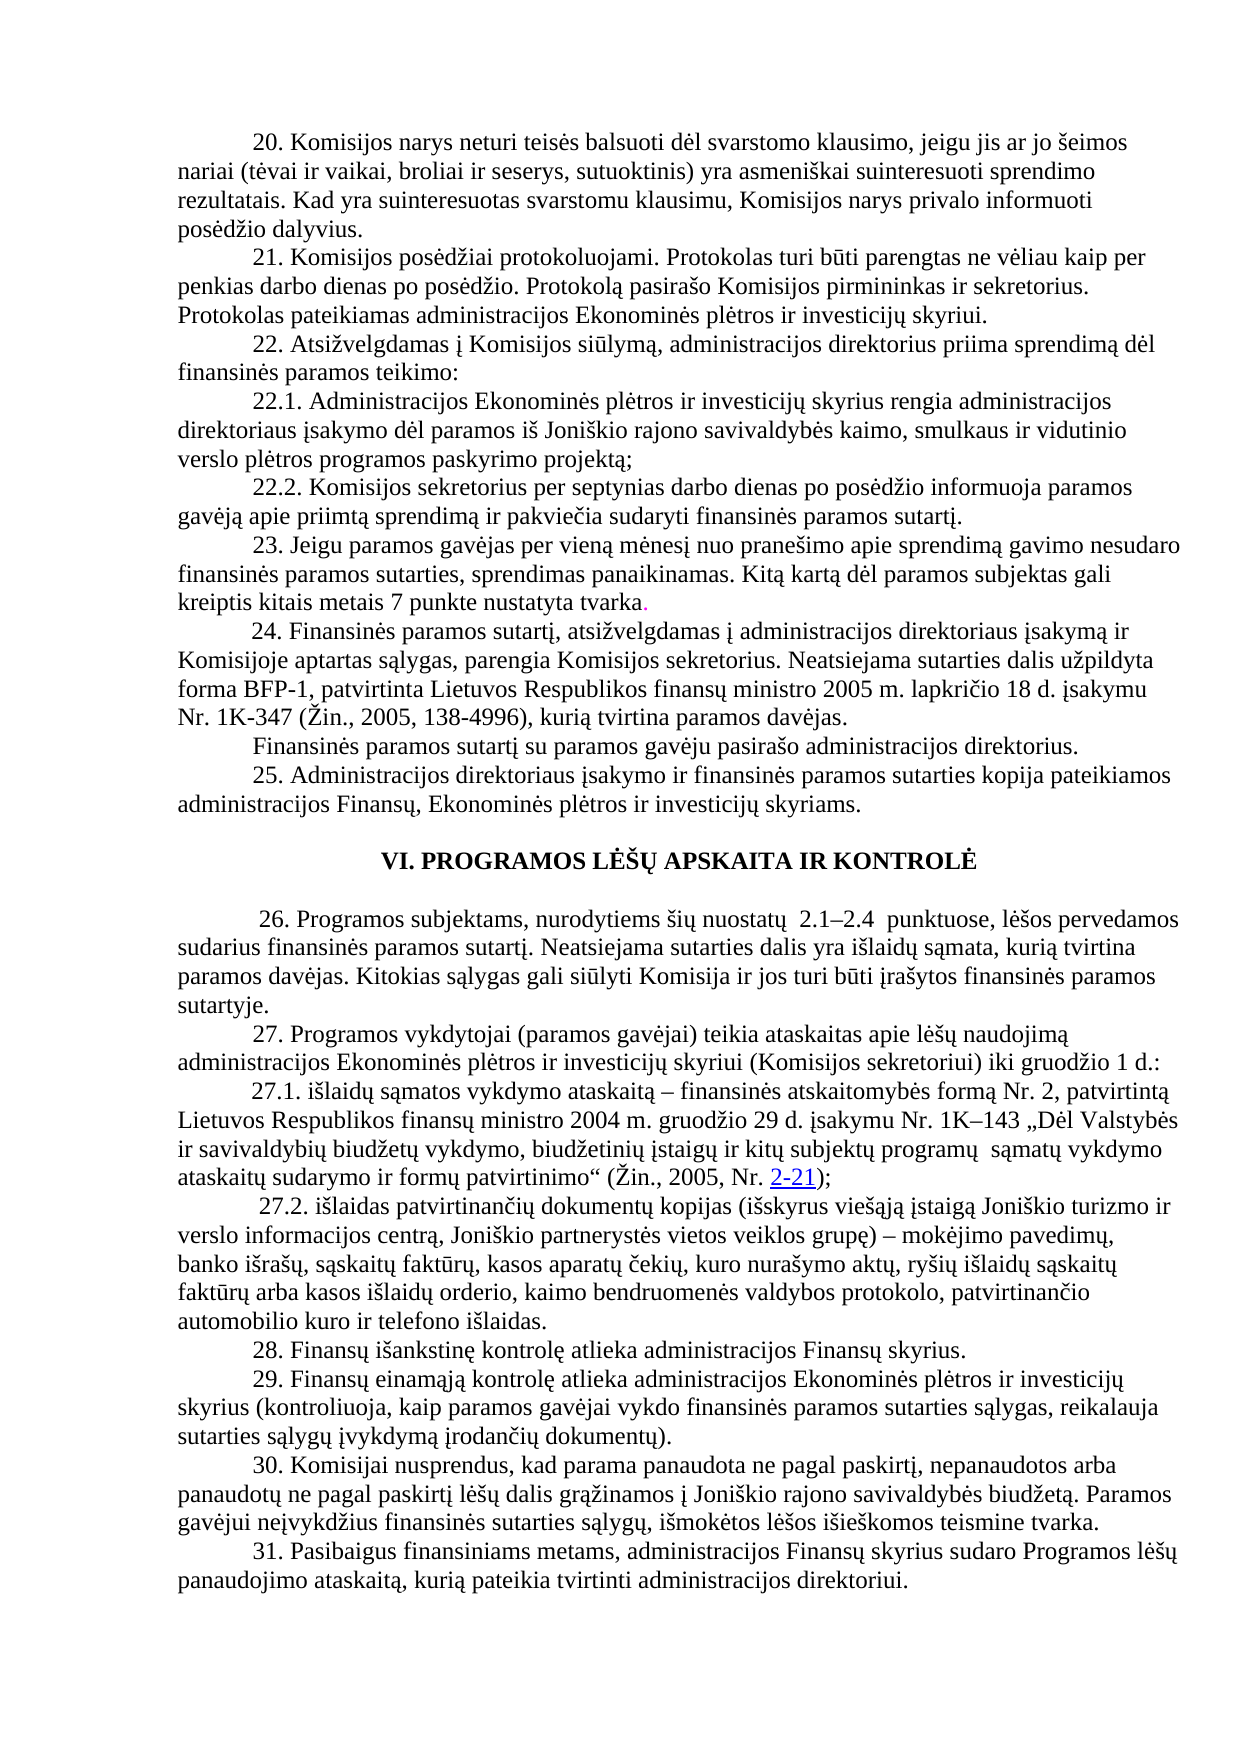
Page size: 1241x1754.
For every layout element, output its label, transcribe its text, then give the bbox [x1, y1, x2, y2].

text 21. Komisijos posėdžiai protokoluojami. Protokolas turi būti parengtas ne vėliau kaip per penkias darbo dienas po posėdžio. Protokolą pasirašo Komisijos pirmininkas ir sekretorius. Protokolas pateikiamas administracijos Ekonominės plėtros ir investicijų skyriui. [177, 242, 1181, 329]
text 25. Administracijos direktoriaus įsakymo ir finansinės paramos sutarties kopija pateikiamos administracijos Finansų, Ekonominės plėtros ir investicijų skyriams. [177, 760, 1181, 817]
text 22.2. Komisijos sekretorius per septynias darbo dienas po posėdžio informuoja paramos gavėją apie priimtą sprendimą ir pakviečia sudaryti finansinės paramos sutartį. [177, 472, 1181, 530]
text 27.1. išlaidų sąmatos vykdymo ataskaitą – finansinės atskaitomybės formą Nr. 2, patvirtintą Lietuvos Respublikos finansų ministro 2004 m. gruodžio 29 d. įsakymu Nr. 1K–143 „Dėl Valstybės ir savivaldybių biudžetų vykdymo, biudžetinių įstaigų ir kitų subjektų programų sąmatų vykdymo ataskaitų sudarymo ir formų patvirtinimo“ (Žin., 2005, Nr. 2-21); [177, 1076, 1181, 1191]
text 22.1. Administracijos Ekonominės plėtros ir investicijų skyrius rengia administracijos direktoriaus įsakymo dėl paramos iš Joniškio rajono savivaldybės kaimo, smulkaus ir vidutinio verslo plėtros programos paskyrimo projektą; [177, 386, 1181, 472]
text VI. PROGRAMOS LĖŠŲ APSKAITA IR KONTROLĖ [177, 846, 1181, 875]
text 31. Pasibaigus finansiniams metams, administracijos Finansų skyrius sudaro Programos lėšų panaudojimo ataskaitą, kurią pateikia tvirtinti administracijos direktoriui. [177, 1536, 1181, 1594]
text 27. Programos vykdytojai (paramos gavėjai) teikia ataskaitas apie lėšų naudojimą administracijos Ekonominės plėtros ir investicijų skyriui (Komisijos sekretoriui) iki gruodžio 1 d.: [177, 1019, 1181, 1076]
text 29. Finansų einamąją kontrolę atlieka administracijos Ekonominės plėtros ir investicijų skyrius (kontroliuoja, kaip paramos gavėjai vykdo finansinės paramos sutarties sąlygas, reikalauja sutarties sąlygų įvykdymą įrodančių dokumentų). [177, 1364, 1181, 1450]
text 24. Finansinės paramos sutartį, atsižvelgdamas į administracijos direktoriaus įsakymą ir Komisijoje aptartas sąlygas, parengia Komisijos sekretorius. Neatsiejama sutarties dalis užpildyta forma BFP-1, patvirtinta Lietuvos Respublikos finansų ministro 2005 m. lapkričio 18 d. įsakymu Nr. 1K-347 (Žin., 2005, 138-4996), kurią tvirtina paramos davėjas. [177, 616, 1181, 731]
text 22. Atsižvelgdamas į Komisijos siūlymą, administracijos direktorius priima sprendimą dėl finansinės paramos teikimo: [177, 329, 1181, 386]
text Finansinės paramos sutartį su paramos gavėju pasirašo administracijos direktorius. [177, 731, 1181, 760]
text 28. Finansų išankstinę kontrolę atlieka administracijos Finansų skyrius. [177, 1335, 1181, 1364]
text 27.2. išlaidas patvirtinančių dokumentų kopijas (išskyrus viešąją įstaigą Joniškio turizmo ir verslo informacijos centrą, Joniškio partnerystės vietos veiklos grupę) – mokėjimo pavedimų, banko išrašų, sąskaitų faktūrų, kasos aparatų čekių, kuro nurašymo aktų, ryšių išlaidų sąskaitų faktūrų arba kasos išlaidų orderio, kaimo bendruomenės valdybos protokolo, patvirtinančio automobilio kuro ir telefono išlaidas. [177, 1191, 1181, 1335]
text 26. Programos subjektams, nurodytiems šių nuostatų 2.1–2.4 punktuose, lėšos pervedamos sudarius finansinės paramos sutartį. Neatsiejama sutarties dalis yra išlaidų sąmata, kurią tvirtina paramos davėjas. Kitokias sąlygas gali siūlyti Komisija ir jos turi būti įrašytos finansinės paramos sutartyje. [177, 904, 1181, 1019]
text 30. Komisijai nusprendus, kad parama panaudota ne pagal paskirtį, nepanaudotos arba panaudotų ne pagal paskirtį lėšų dalis grąžinamos į Joniškio rajono savivaldybės biudžetą. Paramos gavėjui neįvykdžius finansinės sutarties sąlygų, išmokėtos lėšos išieškomos teismine tvarka. [177, 1450, 1181, 1536]
text 20. Komisijos narys neturi teisės balsuoti dėl svarstomo klausimo, jeigu jis ar jo šeimos nariai (tėvai ir vaikai, broliai ir seserys, sutuoktinis) yra asmeniškai suinteresuoti sprendimo rezultatais. Kad yra suinteresuotas svarstomu klausimu, Komisijos narys privalo informuoti posėdžio dalyvius. [177, 127, 1181, 242]
text 23. Jeigu paramos gavėjas per vieną mėnesį nuo pranešimo apie sprendimą gavimo nesudaro finansinės paramos sutarties, sprendimas panaikinamas. Kitą kartą dėl paramos subjektas gali kreiptis kitais metais 7 punkte nustatyta tvarka. [177, 530, 1181, 616]
